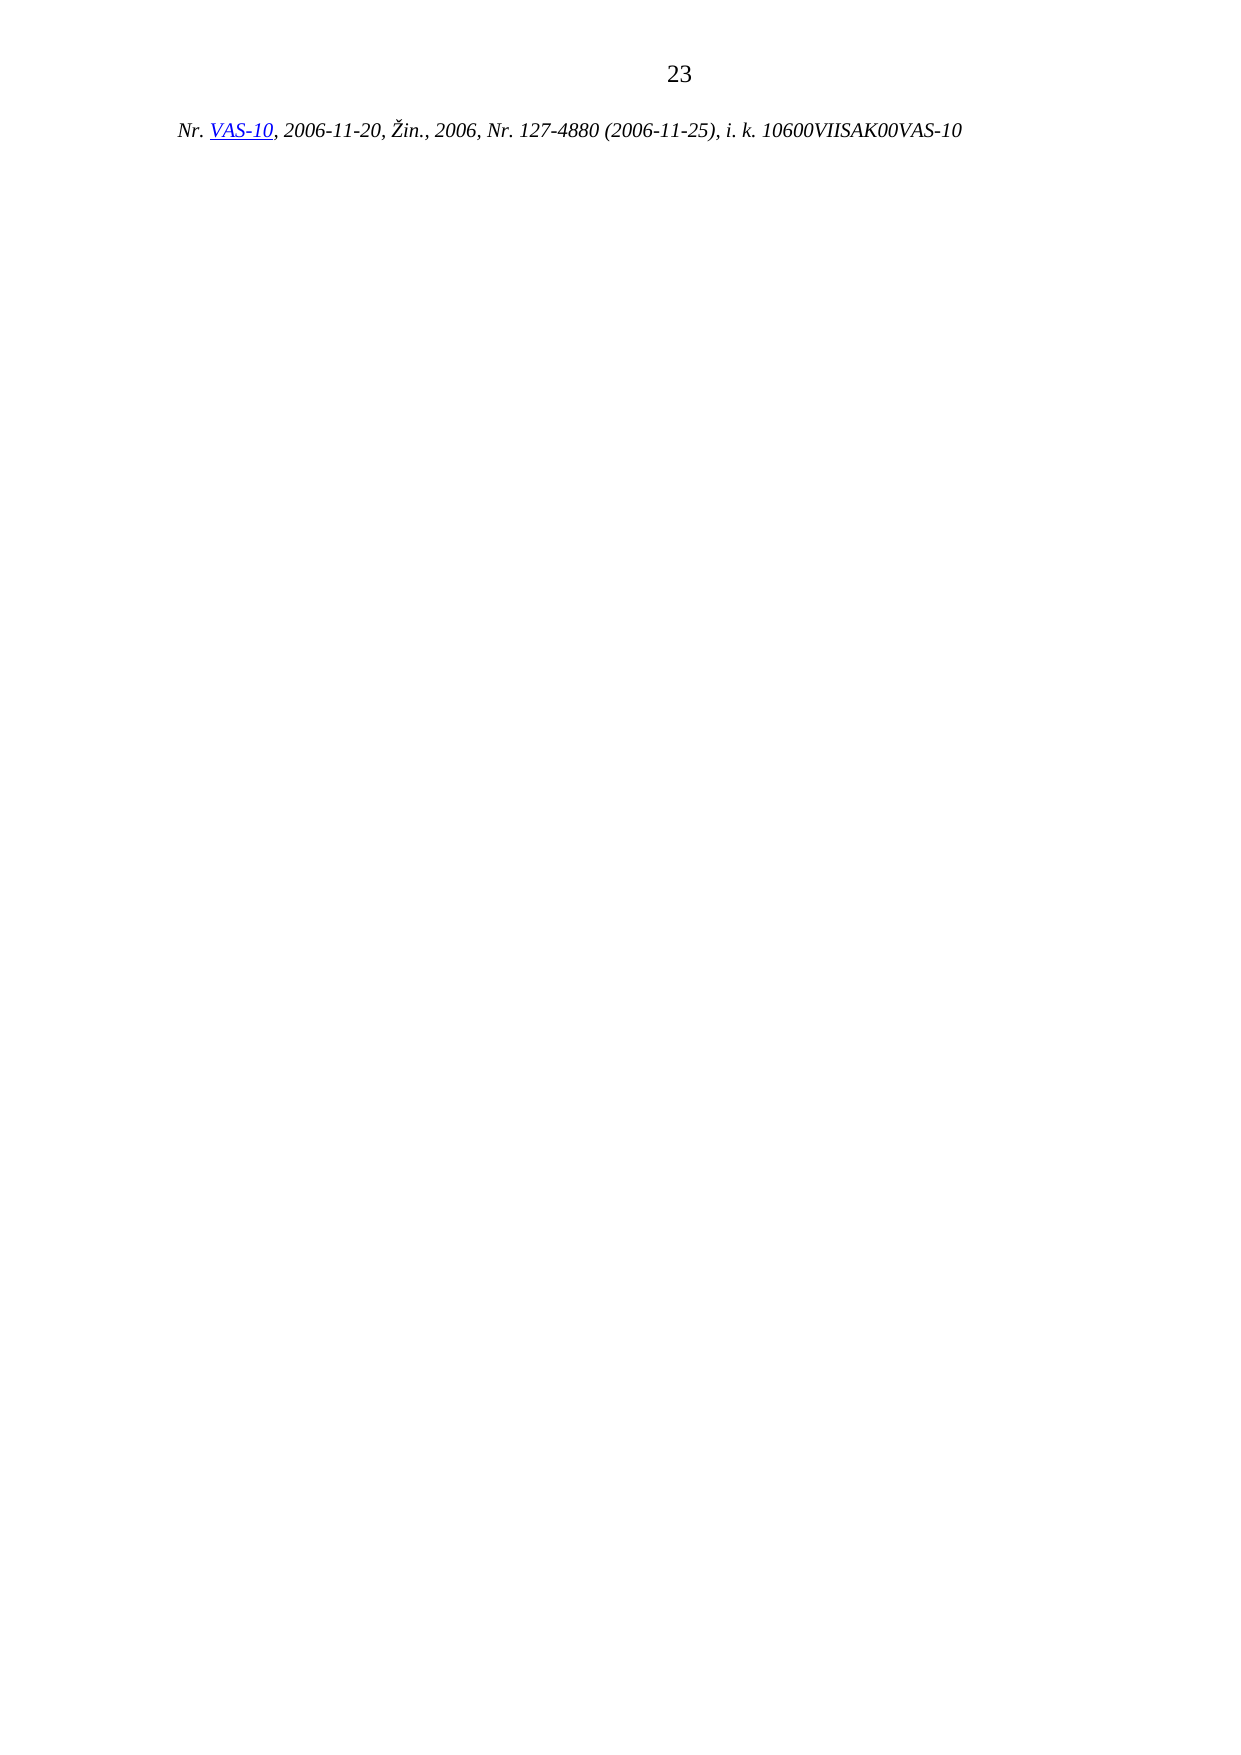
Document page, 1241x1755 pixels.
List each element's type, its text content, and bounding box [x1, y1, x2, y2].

text Nr. VAS-10, 2006-11-20, Žin., 2006, Nr. 127-4880 (2006-11-25), i. k. 10600VIISAK00VAS-10 [177, 118, 1181, 142]
